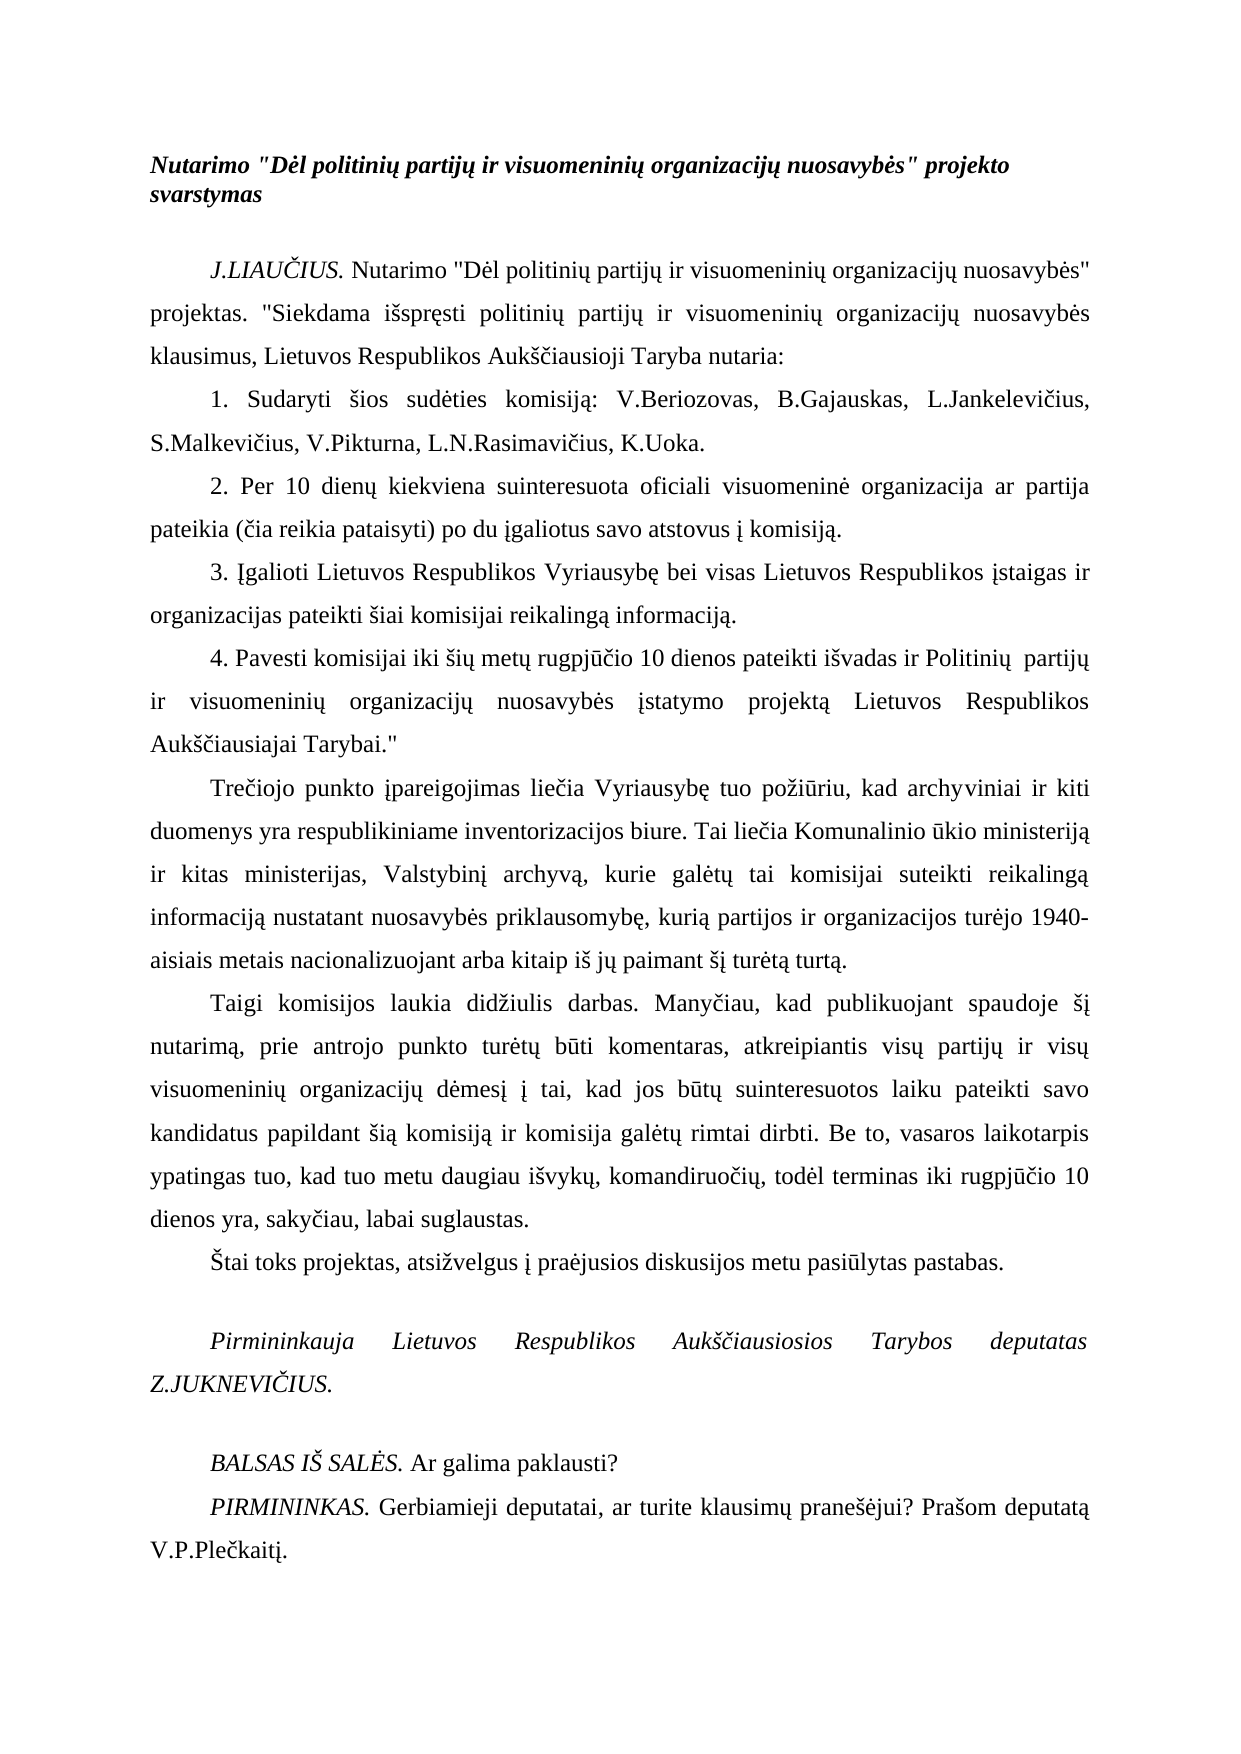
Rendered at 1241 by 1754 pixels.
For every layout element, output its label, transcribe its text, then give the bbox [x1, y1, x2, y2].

text Pirmininkauja Lietuvos Respublikos Aukščiausiosios Tarybos deputatas Z.JUKNEVIČIUS. [150, 1326, 1090, 1398]
text 1. Sudaryti šios sudėties komisiją: V.Beriozovas, B.Gajauskas, L.Jankele­vičius, S.Malkevičius, V.Pikturna, L.N.Rasimavičius, K.Uoka. [150, 384, 1090, 456]
text PIRMININKAS. Gerbiamieji deputatai, ar turite klausimų pranešėjui? Prašom deputatą V.P.Plečkaitį. [150, 1492, 1090, 1563]
text J.LIAUČIUS. Nutarimo "Dėl politinių partijų ir visuomeninių organiza­cijų nuosavybės" projektas. "Siekdama išspręsti politinių partijų ir visuome­ninių organizacijų nuosavybės klausimus, Lietuvos Respublikos Aukščiau­sioji Taryba nutaria: [150, 255, 1090, 370]
text 2. Per 10 dienų kiekviena suinteresuota oficiali visuomeninė organizacija ar partija pateikia (čia reikia pataisyti) po du įgaliotus savo atstovus į komi­siją. [150, 471, 1090, 543]
text 3. Įgalioti Lietuvos Respublikos Vyriausybę bei visas Lietuvos Respubli­kos įstaigas ir organizacijas pateikti šiai komisijai reikalingą informaciją. [150, 557, 1090, 629]
text Štai toks projektas, atsižvelgus į praėjusios diskusijos metu pasiūlytas pastabas. [150, 1247, 1090, 1276]
text Taigi komisijos laukia didžiulis darbas. Manyčiau, kad publikuojant spau­doje šį nutarimą, prie antrojo punkto turėtų būti komentaras, atkreipiantis visų partijų ir visų visuomeninių organizacijų dėmesį į tai, kad jos būtų suinteresuotos laiku pateikti savo kandidatus papildant šią komisiją ir komi­sija galėtų rimtai dirbti. Be to, vasaros laikotarpis ypatingas tuo, kad tuo metu daugiau išvykų, komandiruočių, todėl terminas iki rugpjūčio 10 dienos yra, sakyčiau, labai suglaustas. [150, 988, 1090, 1233]
text BALSAS IŠ SALĖS. Ar galima paklausti? [150, 1448, 1090, 1477]
text 4. Pavesti komisijai iki šių metų rugpjūčio 10 dienos pateikti išvadas ir Politinių partijų ir visuomeninių organizacijų nuosavybės įstatymo projektą Lietuvos Respublikos Aukščiausiajai Tarybai." [150, 643, 1090, 758]
text Trečiojo punkto įpareigojimas liečia Vyriausybę tuo požiūriu, kad archy­viniai ir kiti duomenys yra respublikiniame inventorizacijos biure. Tai liečia Komunalinio ūkio ministeriją ir kitas ministerijas, Valstybinį archyvą, kurie galėtų tai komisijai suteikti reikalingą informaciją nustatant nuosavybės priklausomybę, kurią partijos ir organizacijos turėjo 1940-aisiais metais na­cionalizuojant arba kitaip iš jų paimant šį turėtą turtą. [150, 773, 1090, 974]
subtitle Nutarimo "Dėl politinių partijų ir visuomeninių organiza­cijų nuosavybės" projekto svarstymas [150, 150, 1090, 207]
